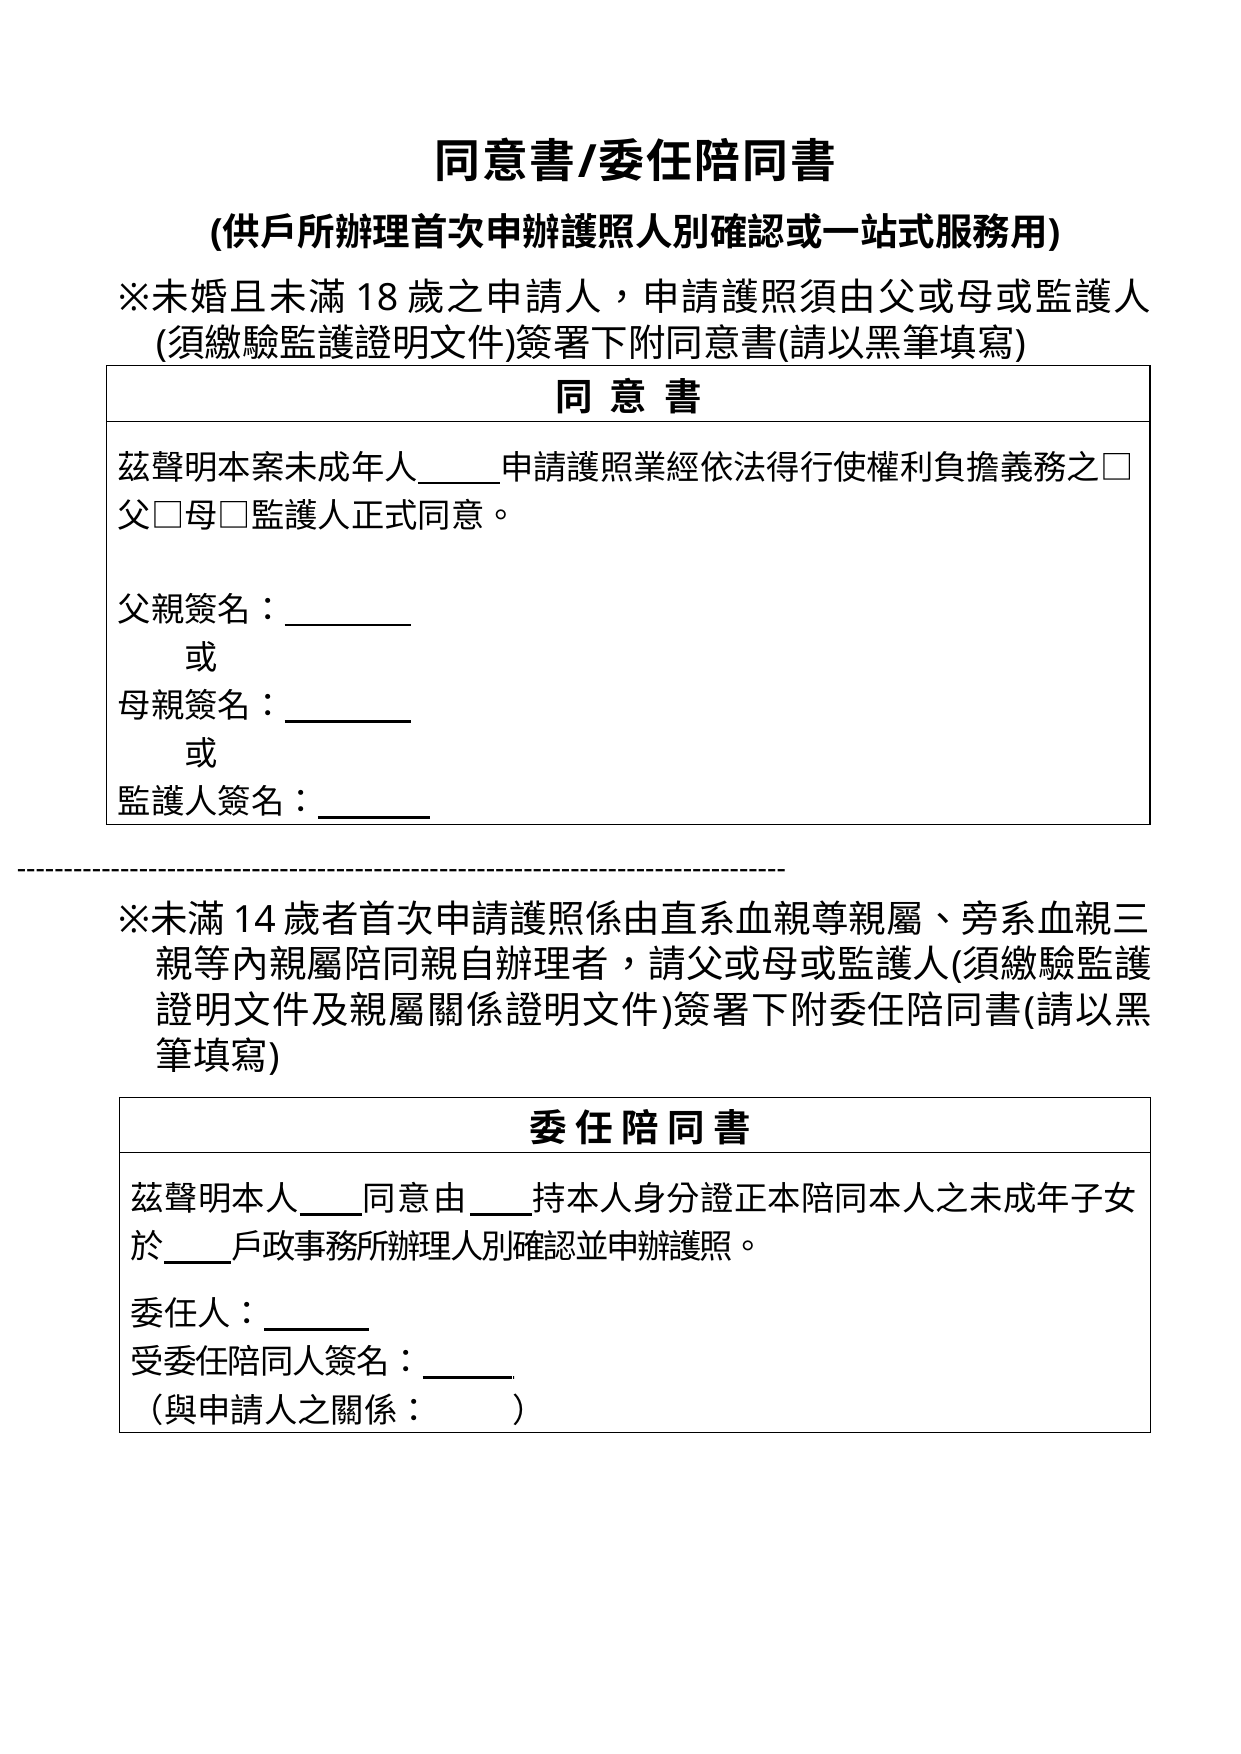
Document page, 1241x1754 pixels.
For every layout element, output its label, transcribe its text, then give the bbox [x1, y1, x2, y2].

table_cell 茲聲明本人 同意由 持本人身分證正本陪同本人之未成年子女 於 戶政事務所辦理人別確認並申辦護照。 委任人： 受委任陪同人簽名： （與申請人之關係： ） [120, 1153, 1150, 1432]
text ※未滿14歲者首次申請護照係由直系血親尊親屬、旁系血親三親等內親屬陪同親自辦理者，請父或母或監護人(須繳驗監護證明文件及親屬關係證明文件)簽署下附委任陪同書(請以黑筆填寫) [118, 895, 1152, 1079]
text (供戶所辦理首次申辦護照人別確認或一站式服務用) [118, 209, 1152, 255]
text ※未婚且未滿18歲之申請人，申請護照須由父或母或監護人(須繳驗監護證明文件)簽署下附同意書(請以黑筆填寫) [118, 274, 1152, 365]
text 同意書/委任陪同書 [118, 124, 1152, 190]
text ---------------------------------------------------------------------------------- [17, 859, 1224, 882]
table_header 同 意 書 [107, 366, 1149, 421]
table_cell 茲聲明本案未成年人 申請護照業經依法得行使權利負擔義務之□父□母□監護人正式同意。 父親簽名： 或 母親簽名： 或 監護人簽名： [107, 422, 1149, 823]
table_header 委 任 陪 同 書 [120, 1098, 1150, 1152]
